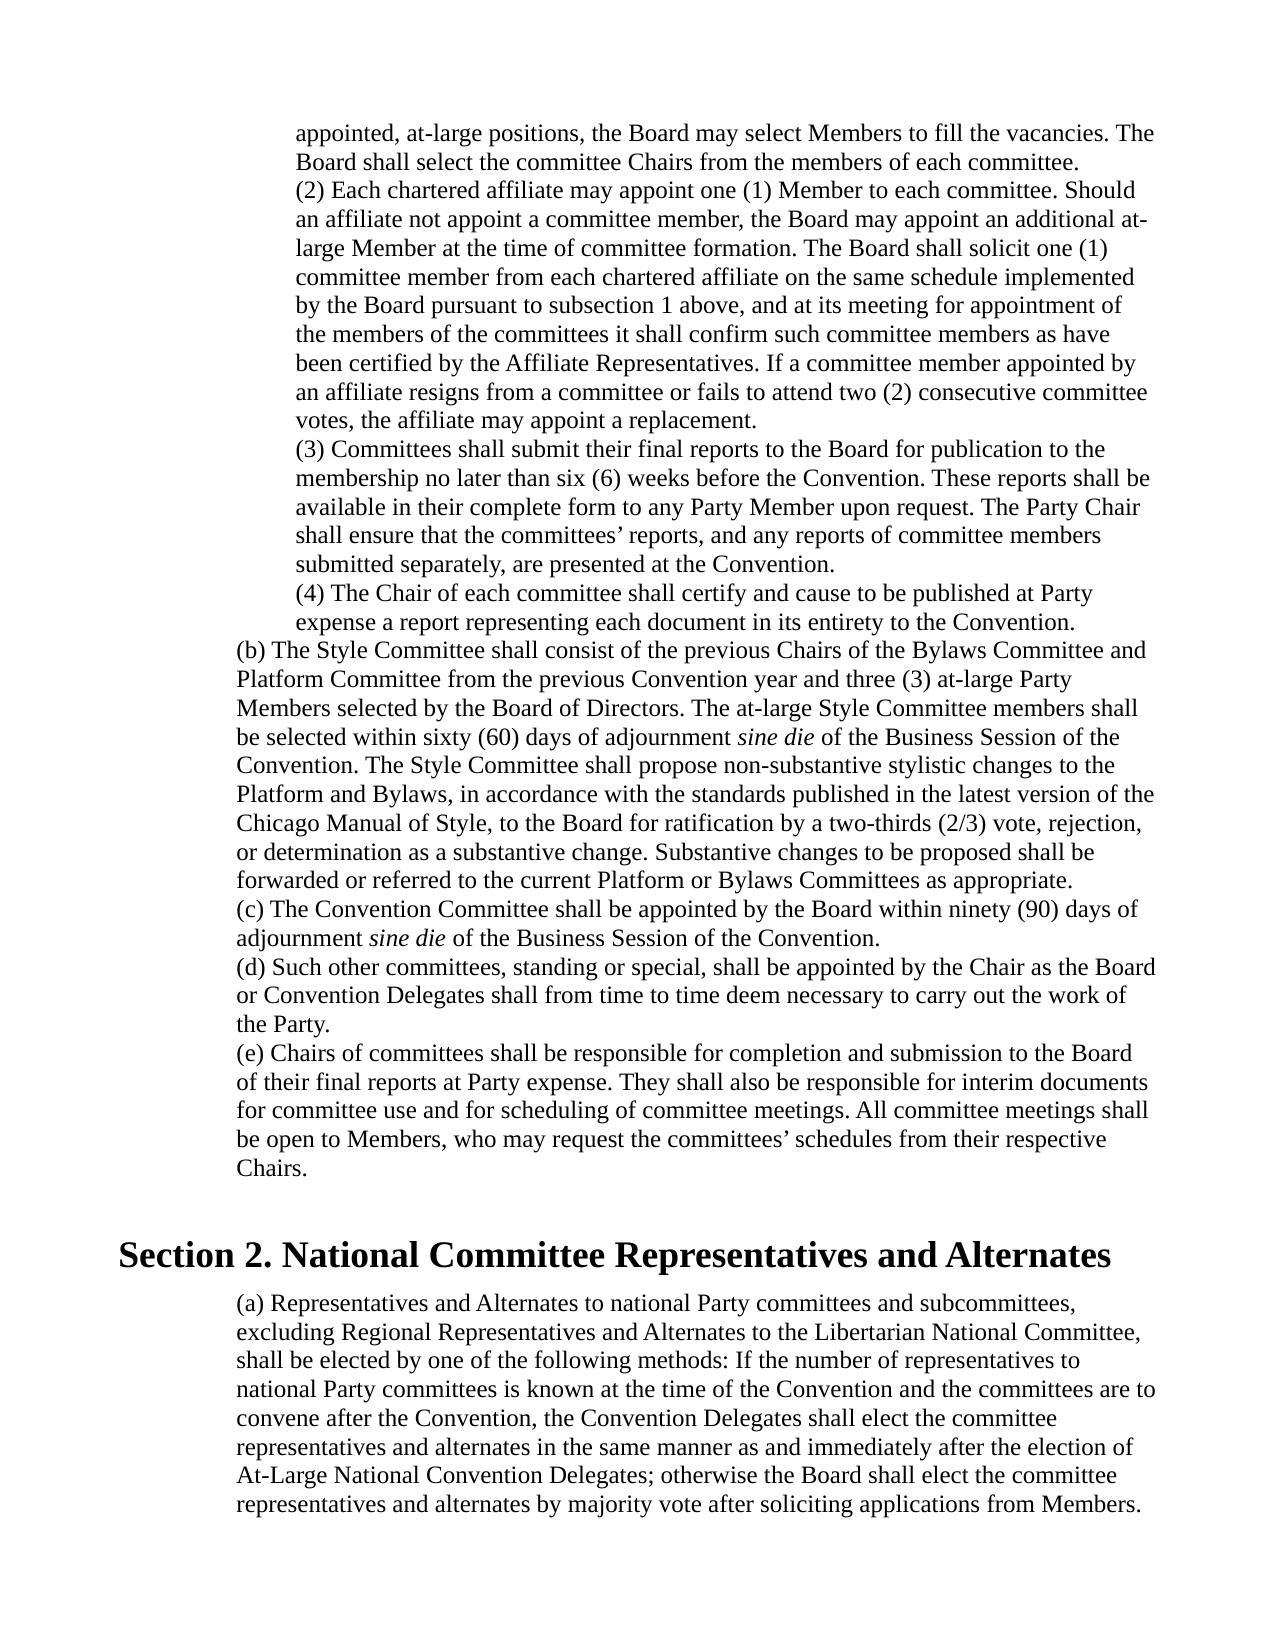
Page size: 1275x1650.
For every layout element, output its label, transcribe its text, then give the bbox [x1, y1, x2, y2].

list (a) Representatives and Alternates to national Party committees and subcommittees, excluding Regional Representatives and Alternates to the Libertarian National Committee, shall be elected by one of the following methods: If the number of representatives to national Party committees is known at the time of the Convention and the committees are to convene after the Convention, the Convention Delegates shall elect the committee representatives and alternates in the same manner as and immediately after the election of At-Large National Convention Delegates; otherwise the Board shall elect the committee representatives and alternates by majority vote after soliciting applications from Members. [236, 1288, 1157, 1518]
list (4) The Chair of each committee shall certify and cause to be published at Party expense a report representing each document in its entirety to the Convention. [295, 578, 1157, 636]
list appointed, at-large positions, the Board may select Members to fill the vacancies. The Board shall select the committee Chairs from the members of each committee. [295, 118, 1157, 176]
list (d) Such other committees, standing or special, shall be appointed by the Chair as the Board or Convention Delegates shall from time to time deem necessary to carry out the work of the Party. [236, 952, 1157, 1038]
list (2) Each chartered affiliate may appoint one (1) Member to each committee. Should an affiliate not appoint a committee member, the Board may appoint an additional at-large Member at the time of committee formation. The Board shall solicit one (1) committee member from each chartered affiliate on the same schedule implemented by the Board pursuant to subsection 1 above, and at its meeting for appointment of the members of the committees it shall confirm such committee members as have been certified by the Affiliate Representatives. If a committee member appointed by an affiliate resigns from a committee or fails to attend two (2) consecutive committee votes, the affiliate may appoint a replacement. [295, 176, 1157, 434]
list (3) Committees shall submit their final reports to the Board for publication to the membership no later than six (6) weeks before the Convention. These reports shall be available in their complete form to any Party Member upon request. The Party Chair shall ensure that the committees’ reports, and any reports of committee members submitted separately, are presented at the Convention. [295, 434, 1157, 578]
subtitle Section 2. National Committee Representatives and Alternates [118, 1232, 1157, 1275]
list (b) The Style Committee shall consist of the previous Chairs of the Bylaws Committee and Platform Committee from the previous Convention year and three (3) at-large Party Members selected by the Board of Directors. The at-large Style Committee members shall be selected within sixty (60) days of adjournment sine die of the Business Session of the Convention. The Style Committee shall propose non-substantive stylistic changes to the Platform and Bylaws, in accordance with the standards published in the latest version of the Chicago Manual of Style, to the Board for ratification by a two-thirds (2/3) vote, rejection, or determination as a substantive change. Substantive changes to be proposed shall be forwarded or referred to the current Platform or Bylaws Committees as appropriate. [236, 636, 1157, 894]
list (e) Chairs of committees shall be responsible for completion and submission to the Board of their final reports at Party expense. They shall also be responsible for interim documents for committee use and for scheduling of committee meetings. All committee meetings shall be open to Members, who may request the committees’ schedules from their respective Chairs. [236, 1038, 1157, 1182]
list (c) The Convention Committee shall be appointed by the Board within ninety (90) days of adjournment sine die of the Business Session of the Convention. [236, 894, 1157, 952]
